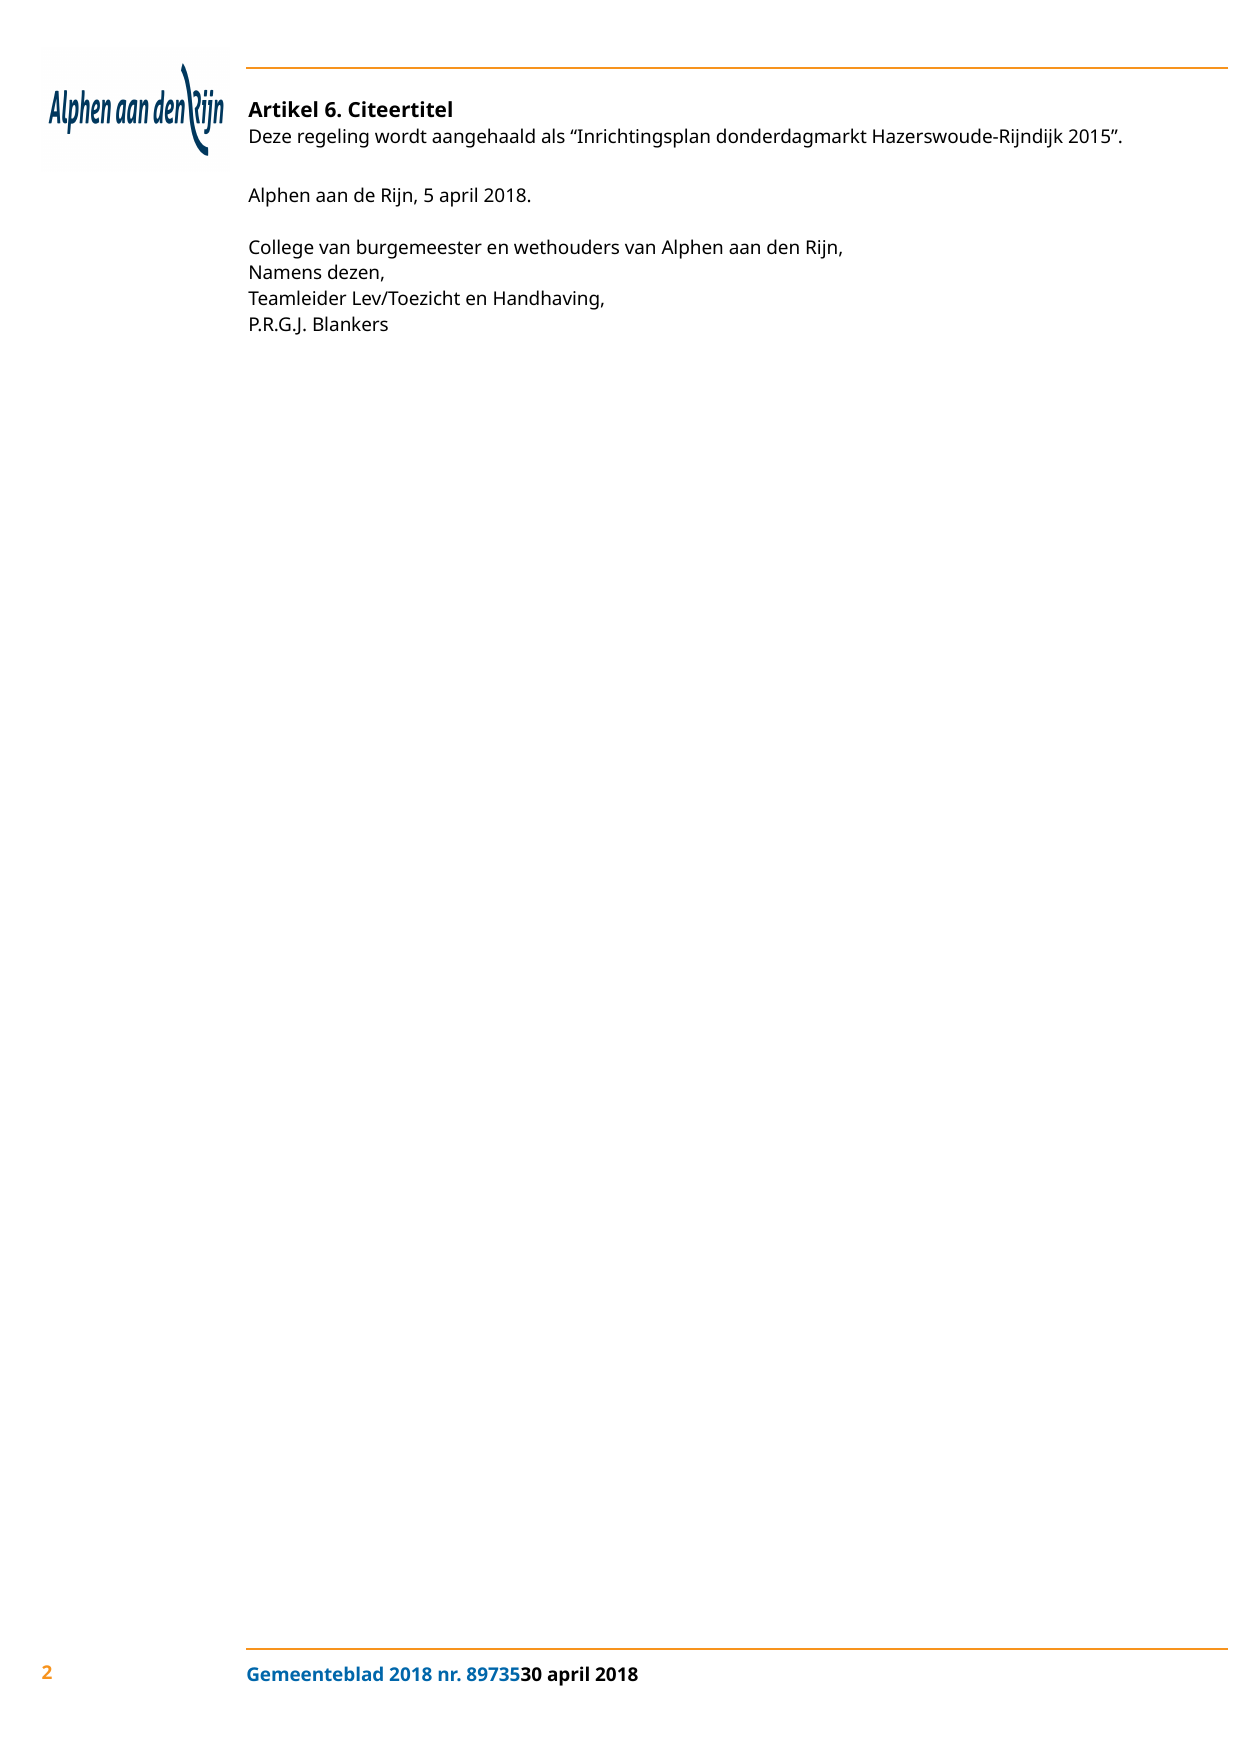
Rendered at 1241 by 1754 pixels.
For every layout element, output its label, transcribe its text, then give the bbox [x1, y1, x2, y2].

text Deze regeling wordt aangehaald als “Inrichtingsplan donderdagmarkt Hazerswoude-Rijndijk 2015”. [248, 123, 1152, 149]
text Alphen aan de Rijn, 5 april 2018. [248, 182, 1152, 208]
text Teamleider Lev/Toezicht en Handhaving, [248, 285, 1152, 311]
text Artikel 6. Citeertitel [248, 95, 1152, 123]
text P.R.G.J. Blankers [248, 311, 1152, 337]
picture [41, 47, 231, 172]
text College van burgemeester en wethouders van Alphen aan den Rijn, [248, 234, 1152, 259]
text Namens dezen, [248, 259, 1152, 285]
